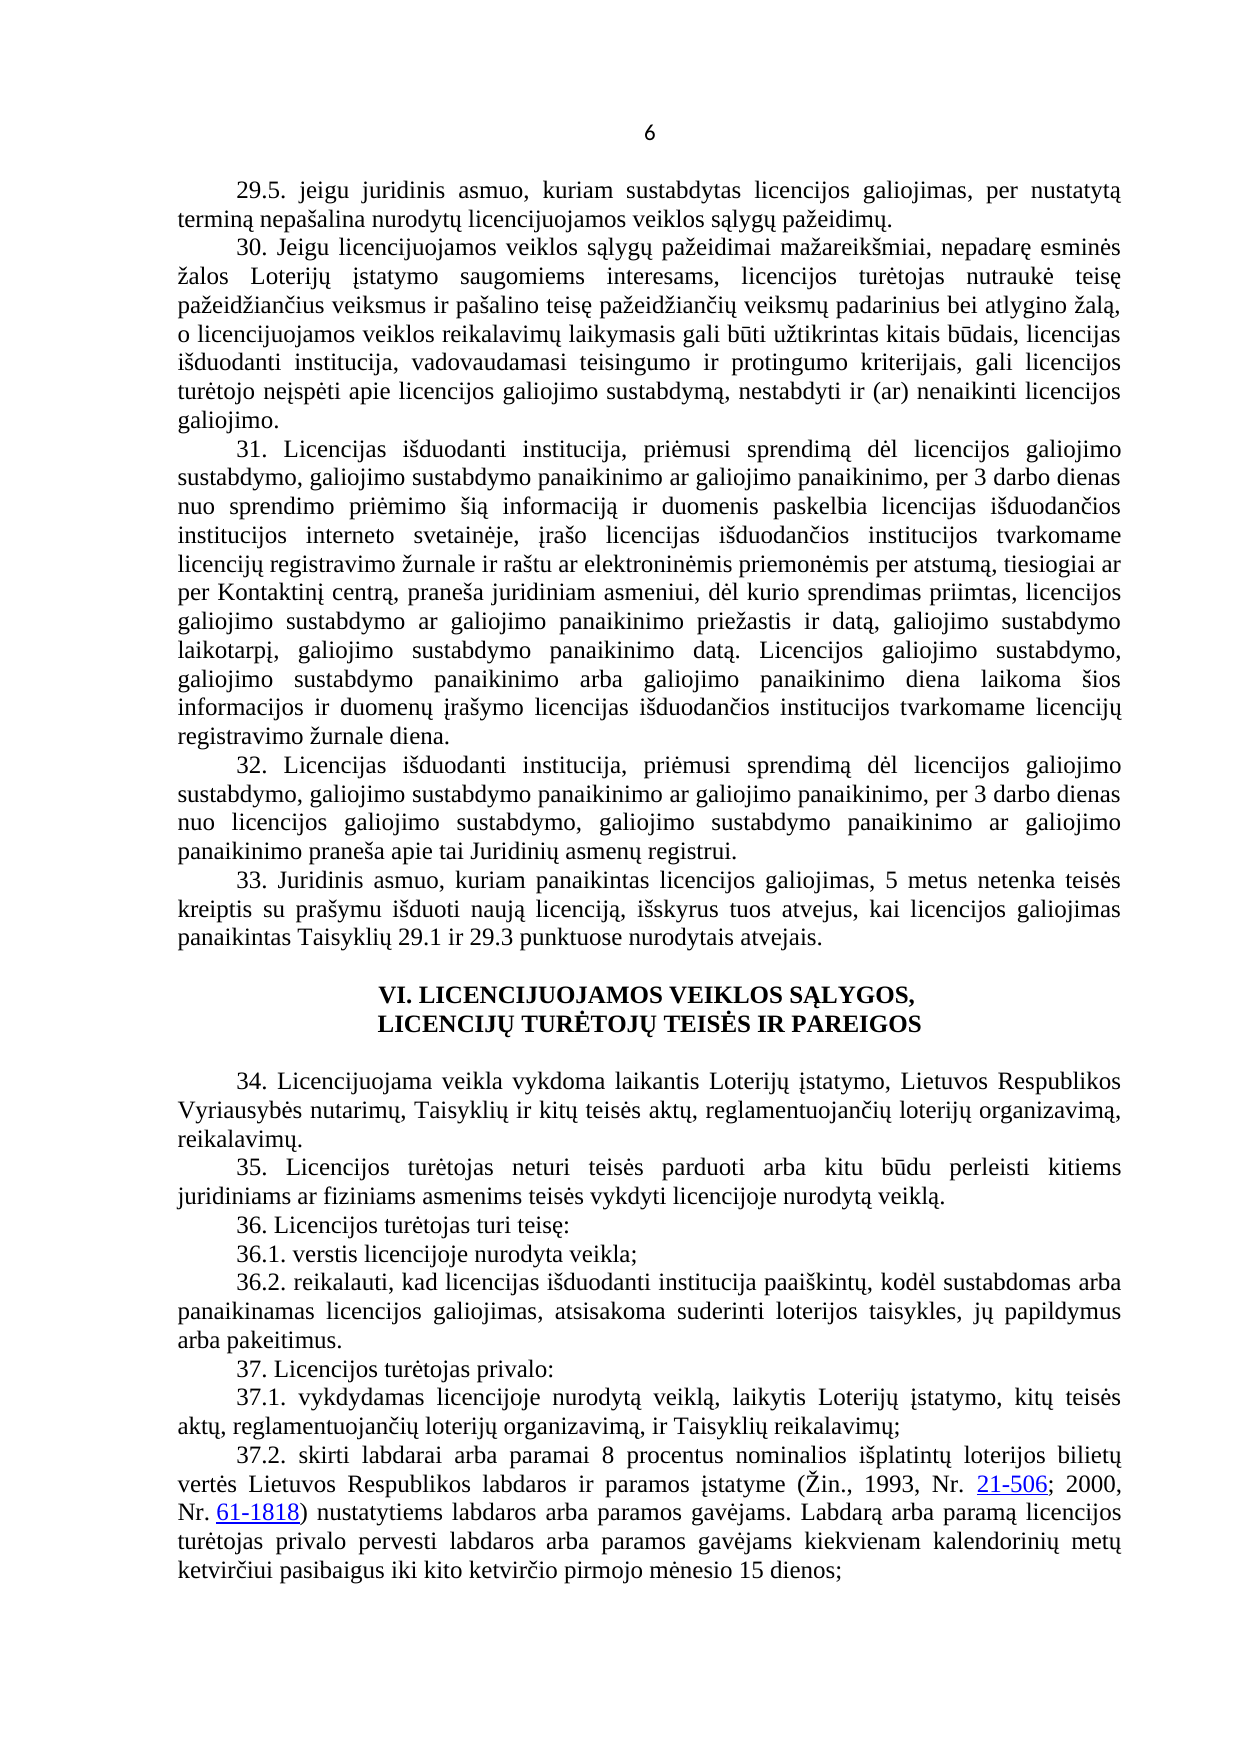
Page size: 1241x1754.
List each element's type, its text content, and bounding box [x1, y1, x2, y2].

text 29.5. jeigu juridinis asmuo, kuriam sustabdytas licencijos galiojimas, per nustatytą terminą nepašalina nurodytų licencijuojamos veiklos sąlygų pažeidimų. [177, 175, 1122, 232]
text 33. Juridinis asmuo, kuriam panaikintas licencijos galiojimas, 5 metus netenka teisės kreiptis su prašymu išduoti naują licenciją, išskyrus tuos atvejus, kai licencijos galiojimas panaikintas Taisyklių 29.1 ir 29.3 punktuose nurodytais atvejais. [177, 865, 1122, 951]
text 36.2. reikalauti, kad licencijas išduodanti institucija paaiškintų, kodėl sustabdomas arba panaikinamas licencijos galiojimas, atsisakoma suderinti loterijos taisykles, jų papildymus arba pakeitimus. [177, 1267, 1122, 1354]
text 36. Licencijos turėtojas turi teisę: [177, 1210, 1122, 1239]
text 37.1. vykdydamas licencijoje nurodytą veiklą, laikytis Loterijų įstatymo, kitų teisės aktų, reglamentuojančių loterijų organizavimą, ir Taisyklių reikalavimų; [177, 1382, 1122, 1440]
text 30. Jeigu licencijuojamos veiklos sąlygų pažeidimai mažareikšmiai, nepadarę esminės žalos Loterijų įstatymo saugomiems interesams, licencijos turėtojas nutraukė teisę pažeidžiančius veiksmus ir pašalino teisę pažeidžiančių veiksmų padarinius bei atlygino žalą, o licencijuojamos veiklos reikalavimų laikymasis gali būti užtikrintas kitais būdais, licencijas išduodanti institucija, vadovaudamasi teisingumo ir protingumo kriterijais, gali licencijos turėtojo neįspėti apie licencijos galiojimo sustabdymą, nestabdyti ir (ar) nenaikinti licencijos galiojimo. [177, 232, 1122, 434]
text 35. Licencijos turėtojas neturi teisės parduoti arba kitu būdu perleisti kitiems juridiniams ar fiziniams asmenims teisės vykdyti licencijoje nurodytą veiklą. [177, 1152, 1122, 1210]
text 37. Licencijos turėtojas privalo: [177, 1354, 1122, 1382]
text VI. LICENCIJUOJAMOS VEIKLOS SĄLYGOS, [177, 980, 1122, 1009]
text 34. Licencijuojama veikla vykdoma laikantis Loterijų įstatymo, Lietuvos Respublikos Vyriausybės nutarimų, Taisyklių ir kitų teisės aktų, reglamentuojančių loterijų organizavimą, reikalavimų. [177, 1066, 1122, 1152]
text 31. Licencijas išduodanti institucija, priėmusi sprendimą dėl licencijos galiojimo sustabdymo, galiojimo sustabdymo panaikinimo ar galiojimo panaikinimo, per 3 darbo dienas nuo sprendimo priėmimo šią informaciją ir duomenis paskelbia licencijas išduodančios institucijos interneto svetainėje, įrašo licencijas išduodančios institucijos tvarkomame licencijų registravimo žurnale ir raštu ar elektroninėmis priemonėmis per atstumą, tiesiogiai ar per Kontaktinį centrą, praneša juridiniam asmeniui, dėl kurio sprendimas priimtas, licencijos galiojimo sustabdymo ar galiojimo panaikinimo priežastis ir datą, galiojimo sustabdymo laikotarpį, galiojimo sustabdymo panaikinimo datą. Licencijos galiojimo sustabdymo, galiojimo sustabdymo panaikinimo arba galiojimo panaikinimo diena laikoma šios informacijos ir duomenų įrašymo licencijas išduodančios institucijos tvarkomame licencijų registravimo žurnale diena. [177, 434, 1122, 750]
text 36.1. verstis licencijoje nurodyta veikla; [177, 1239, 1122, 1267]
text 32. Licencijas išduodanti institucija, priėmusi sprendimą dėl licencijos galiojimo sustabdymo, galiojimo sustabdymo panaikinimo ar galiojimo panaikinimo, per 3 darbo dienas nuo licencijos galiojimo sustabdymo, galiojimo sustabdymo panaikinimo ar galiojimo panaikinimo praneša apie tai Juridinių asmenų registrui. [177, 750, 1122, 865]
text LICENCIJŲ TURĖTOJŲ TEISĖS IR PAREIGOS [177, 1009, 1122, 1037]
text 37.2. skirti labdarai arba paramai 8 procentus nominalios išplatintų loterijos bilietų vertės Lietuvos Respublikos labdaros ir paramos įstatyme (Žin., 1993, Nr. 21-506; 2000, Nr. 61-1818) nustatytiems labdaros arba paramos gavėjams. Labdarą arba paramą licencijos turėtojas privalo pervesti labdaros arba paramos gavėjams kiekvienam kalendorinių metų ketvirčiui pasibaigus iki kito ketvirčio pirmojo mėnesio 15 dienos; [177, 1440, 1122, 1584]
